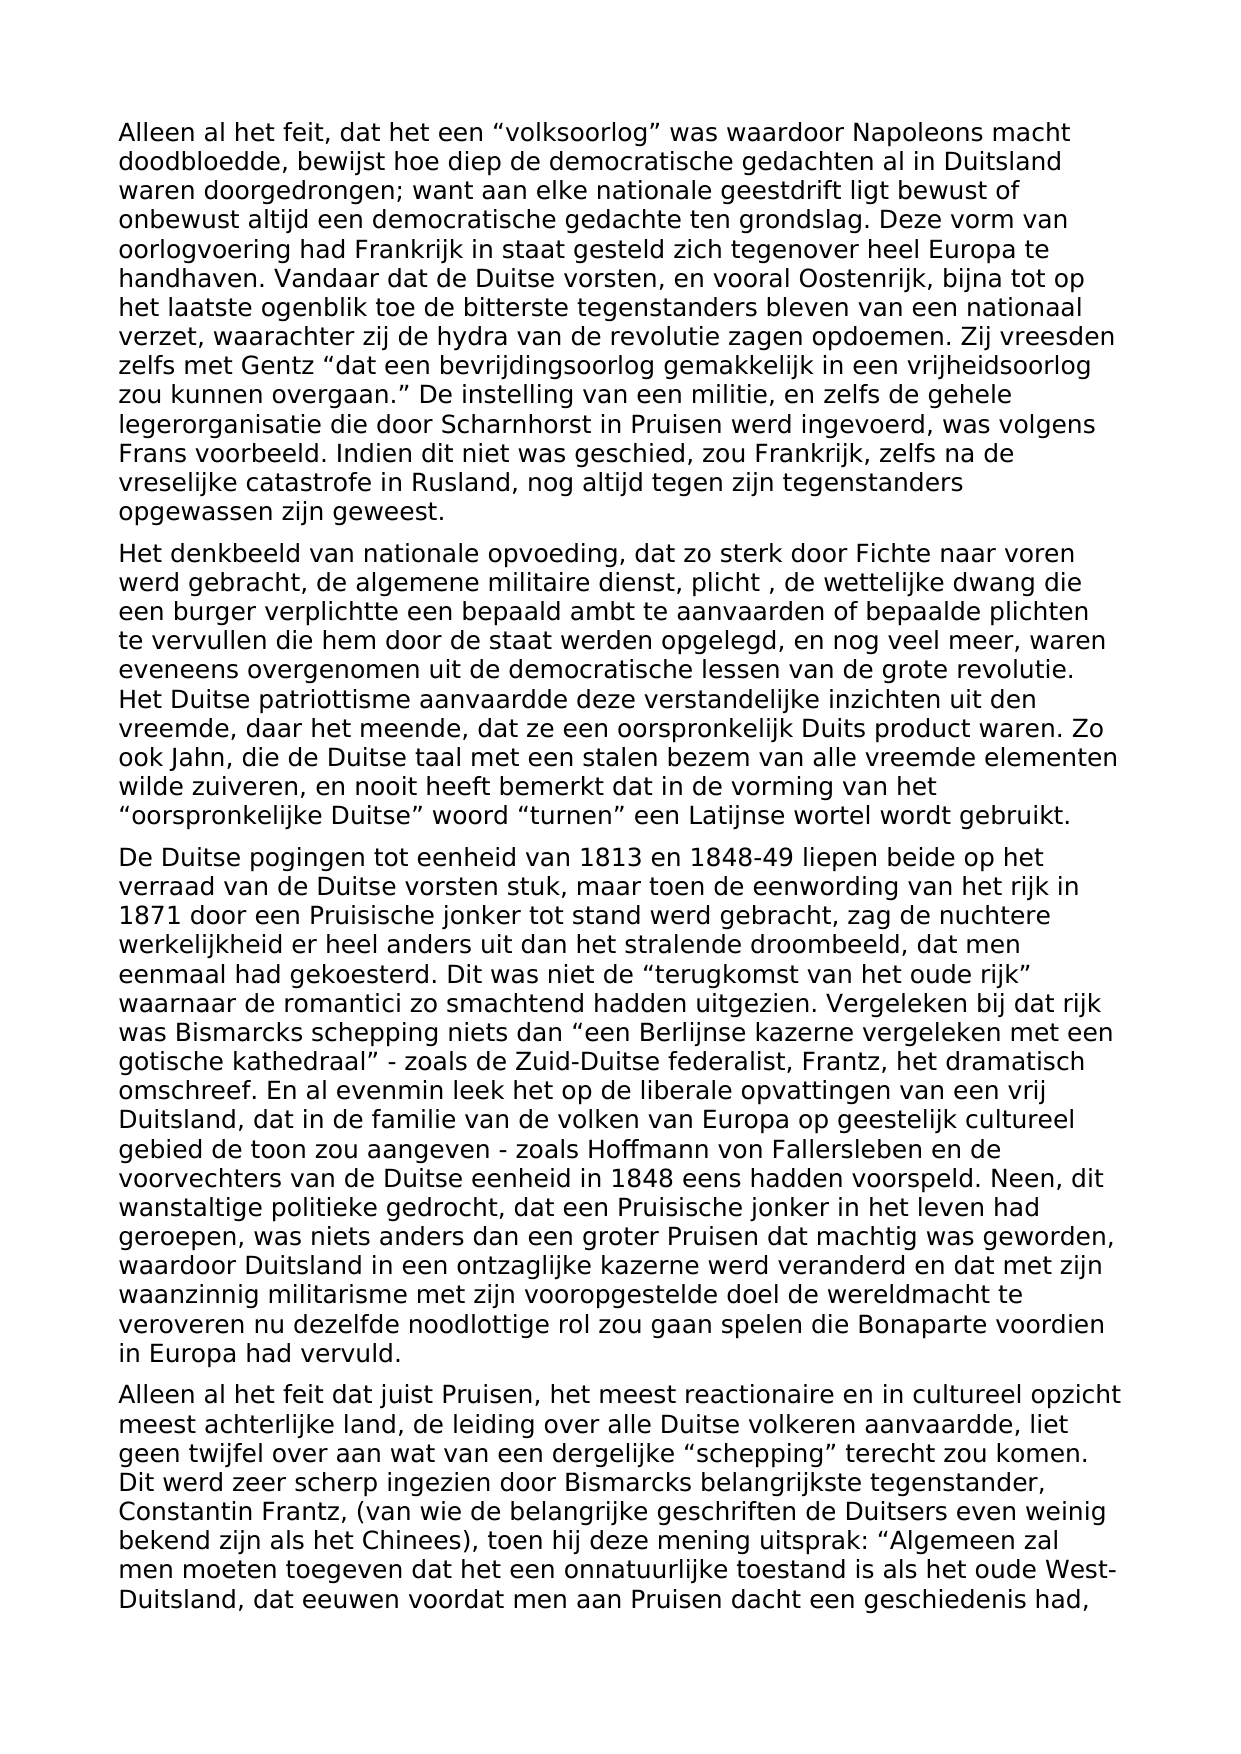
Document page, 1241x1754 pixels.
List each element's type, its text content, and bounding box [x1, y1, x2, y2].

text Het denkbeeld van nationale opvoeding, dat zo sterk door Fichte naar voren werd gebracht, de algemene militaire dienst, plicht , de wettelijke dwang die een burger verplichtte een bepaald ambt te aanvaarden of bepaalde plichten te vervullen die hem door de staat werden opgelegd, en nog veel meer, waren eveneens overgenomen uit de democratische lessen van de grote revolutie. Het Duitse patriottisme aanvaardde deze verstandelijke inzichten uit den vreemde, daar het meende, dat ze een oorspronkelijk Duits product waren. Zo ook Jahn, die de Duitse taal met een stalen bezem van alle vreemde elementen wilde zuiveren, en nooit heeft bemerkt dat in de vorming van het “oorspronkelijke Duitseˮ woord “turnenˮ een Latijnse wortel wordt gebruikt. [118, 539, 1122, 831]
text De Duitse pogingen tot eenheid van 1813 en 1848-49 liepen beide op het verraad van de Duitse vorsten stuk, maar toen de eenwording van het rijk in 1871 door een Pruisische jonker tot stand werd gebracht, zag de nuchtere werkelijkheid er heel anders uit dan het stralende droombeeld, dat men eenmaal had gekoesterd. Dit was niet de “terugkomst van het oude rijkˮ waarnaar de romantici zo smachtend hadden uitgezien. Vergeleken bij dat rijk was Bismarcks schepping niets dan “een Berlijnse kazerne vergeleken met een gotische kathedraalˮ - zoals de Zuid-Duitse federalist, Frantz, het dramatisch omschreef. En al evenmin leek het op de liberale opvattingen van een vrij Duitsland, dat in de familie van de volken van Europa op geestelijk cultureel gebied de toon zou aangeven - zoals Hoffmann von Fallersleben en de voorvechters van de Duitse eenheid in 1848 eens hadden voorspeld. Neen, dit wanstaltige politieke gedrocht, dat een Pruisische jonker in het leven had geroepen, was niets anders dan een groter Pruisen dat machtig was geworden, waardoor Duitsland in een ontzaglijke kazerne werd veranderd en dat met zijn waanzinnig militarisme met zijn vooropgestelde doel de wereldmacht te veroveren nu dezelfde noodlottige rol zou gaan spelen die Bonaparte voordien in Europa had vervuld. [118, 843, 1122, 1368]
text Alleen al het feit dat juist Pruisen, het meest reactionaire en in cultureel opzicht meest achterlijke land, de leiding over alle Duitse volkeren aanvaardde, liet geen twijfel over aan wat van een dergelijke “scheppingˮ terecht zou komen. Dit werd zeer scherp ingezien door Bismarcks belangrijkste tegenstander, Constantin Frantz, (van wie de belangrijke geschriften de Duitsers even weinig bekend zijn als het Chinees), toen hij deze mening uitsprak: “Algemeen zal men moeten toegeven dat het een onnatuurlijke toestand is als het oude West-Duitsland, dat eeuwen voordat men aan Pruisen dacht een geschiedenis had, [118, 1381, 1122, 1614]
text Alleen al het feit, dat het een “volksoorlogˮ was waardoor Napoleons macht doodbloedde, bewijst hoe diep de democratische gedachten al in Duitsland waren doorgedrongen; want aan elke nationale geestdrift ligt bewust of onbewust altijd een democratische gedachte ten grondslag. Deze vorm van oorlogvoering had Frankrijk in staat gesteld zich tegenover heel Europa te handhaven. Vandaar dat de Duitse vorsten, en vooral Oostenrijk, bijna tot op het laatste ogenblik toe de bitterste tegenstanders bleven van een nationaal verzet, waarachter zij de hydra van de revolutie zagen opdoemen. Zij vreesden zelfs met Gentz “dat een bevrijdingsoorlog gemakkelijk in een vrijheidsoorlog zou kunnen overgaan.ˮ De instelling van een militie, en zelfs de gehele legerorganisatie die door Scharnhorst in Pruisen werd ingevoerd, was volgens Frans voorbeeld. Indien dit niet was geschied, zou Frankrijk, zelfs na de vreselijke catastrofe in Rusland, nog altijd tegen zijn tegenstanders opgewassen zijn geweest. [118, 118, 1122, 526]
